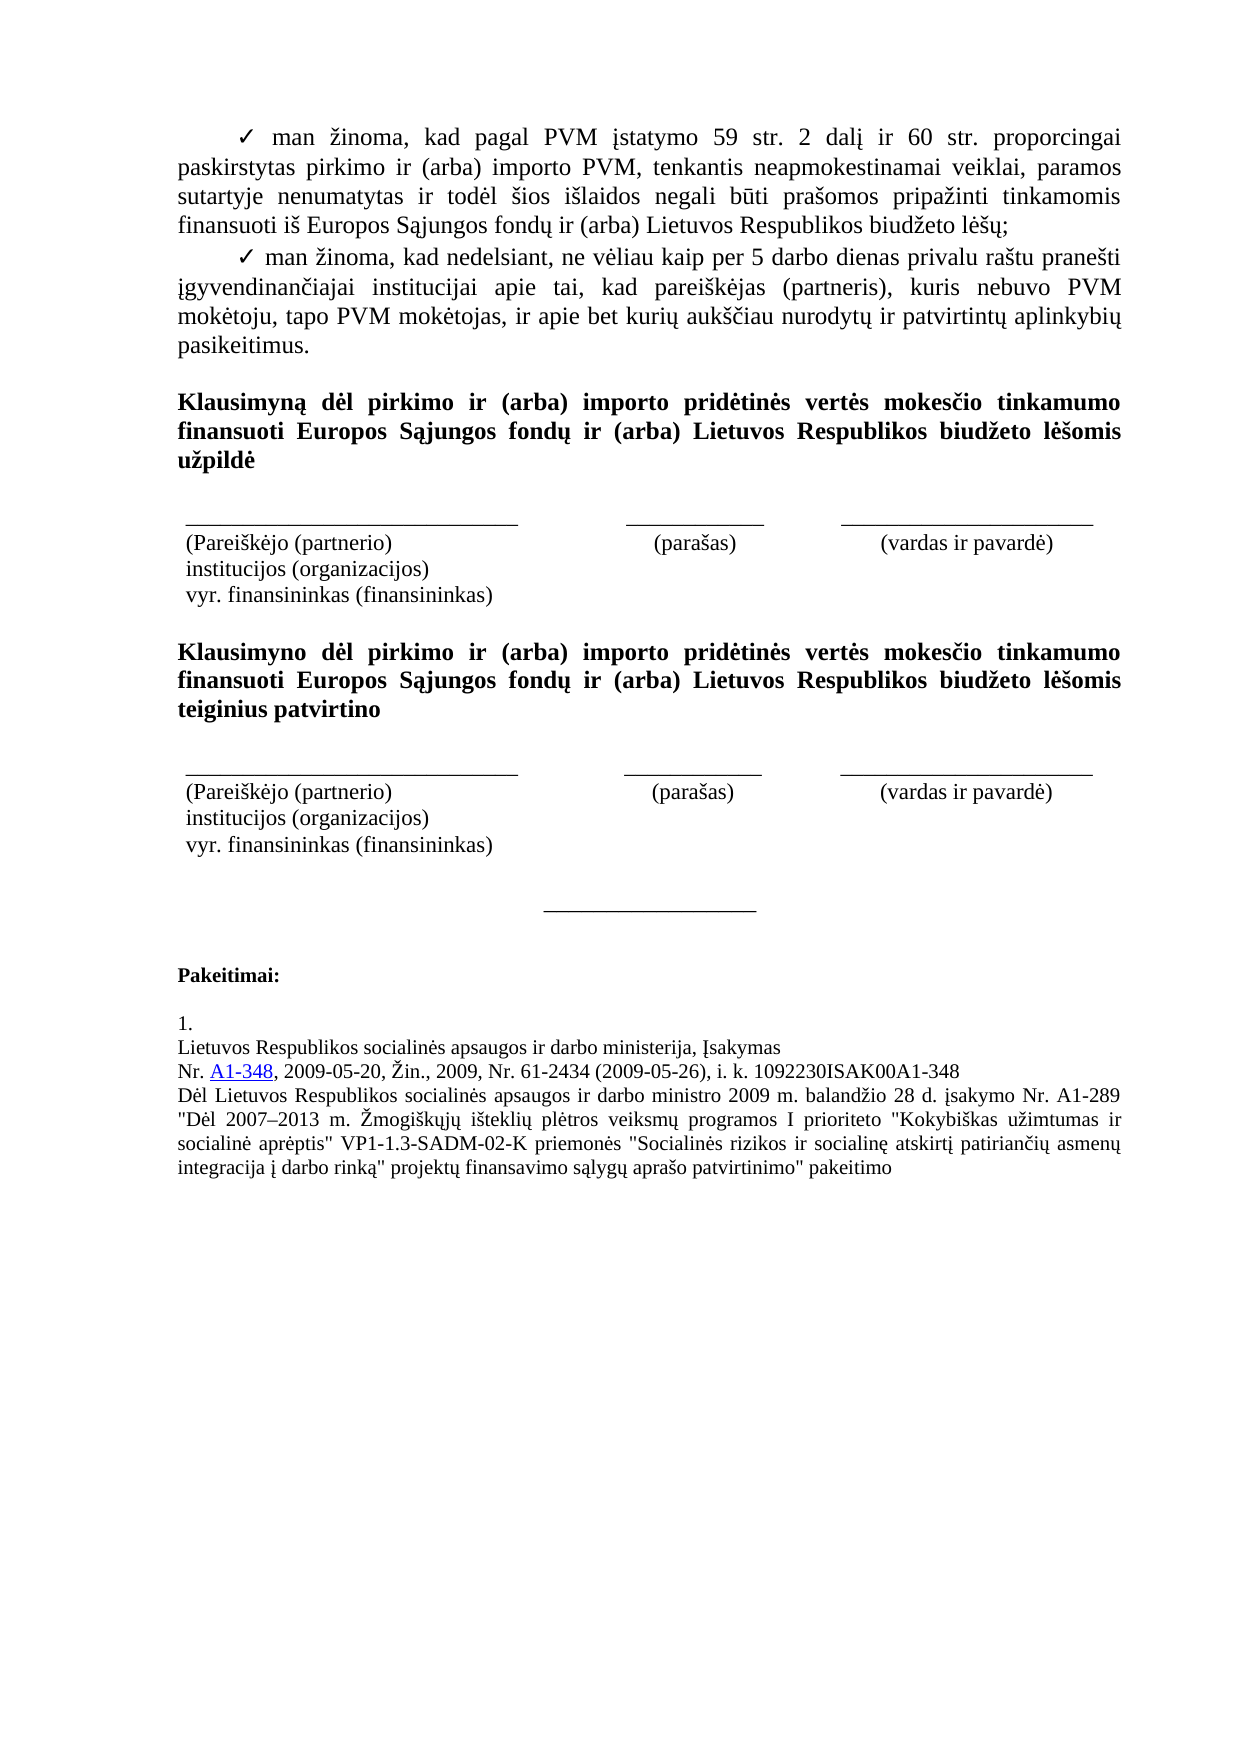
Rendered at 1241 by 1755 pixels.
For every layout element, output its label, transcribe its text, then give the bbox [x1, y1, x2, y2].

text Nr. A1-348, 2009-05-20, Žin., 2009, Nr. 61-2434 (2009-05-26), i. k. 1092230ISAK00A1-348 [177, 1059, 1122, 1083]
text _________________ [177, 886, 1122, 914]
text Klausimyną dėl pirkimo ir (arba) importo pridėtinės vertės mokesčio tinkamumo finansuoti Europos Sąjungos fondų ir (arba) Lietuvos Respublikos biudžeto lėšomis užpildė [177, 387, 1122, 474]
table_header ______________________ (vardas ir pavardė) [800, 752, 1133, 857]
text 1. [177, 1011, 1122, 1035]
text ✓ man žinoma, kad pagal PVM įstatymo 59 str. 2 dalį ir 60 str. proporcingai paskirstytas pirkimo ir (arba) importo PVM, tenkantis neapmokestinamai veiklai, paramos sutartyje nenumatytas ir todėl šios išlaidos negali būti prašomos pripažinti tinkamomis finansuoti iš Europos Sąjungos fondų ir (arba) Lietuvos Respublikos biudžeto lėšų; [177, 118, 1122, 238]
table_header _____________________________ (Pareiškėjo (partnerio) institucijos (organizacijos) vyr. finansininkas (finansininkas) [181, 752, 586, 857]
table_header ____________ (parašas) [586, 752, 800, 857]
text Klausimyno dėl pirkimo ir (arba) importo pridėtinės vertės mokesčio tinkamumo finansuoti Europos Sąjungos fondų ir (arba) Lietuvos Respublikos biudžeto lėšomis teiginius patvirtino [177, 637, 1122, 723]
text ✓ man žinoma, kad nedelsiant, ne vėliau kaip per 5 darbo dienas privalu raštu pranešti įgyvendinančiajai institucijai apie tai, kad pareiškėjas (partneris), kuris nebuvo PVM mokėtoju, tapo PVM mokėtojas, ir apie bet kurių aukščiau nurodytų ir patvirtintų aplinkybių pasikeitimus. [177, 238, 1122, 359]
text Dėl Lietuvos Respublikos socialinės apsaugos ir darbo ministro 2009 m. balandžio 28 d. įsakymo Nr. A1-289 "Dėl 2007–2013 m. Žmogiškųjų išteklių plėtros veiksmų programos I prioriteto "Kokybiškas užimtumas ir socialinė aprėptis" VP1-1.3-SADM-02-K priemonės "Socialinės rizikos ir socialinę atskirtį patiriančių asmenų integracija į darbo rinką" projektų finansavimo sąlygų aprašo patvirtinimo" pakeitimo [177, 1083, 1122, 1179]
text Pakeitimai: [177, 963, 1122, 987]
table_header ______________________ (vardas ir pavardė) [800, 503, 1133, 608]
table_header _____________________________ (Pareiškėjo (partnerio) institucijos (organizacijos) vyr. finansininkas (finansininkas) [181, 503, 589, 608]
text Lietuvos Respublikos socialinės apsaugos ir darbo ministerija, Įsakymas [177, 1035, 1122, 1059]
table_header ____________ (parašas) [590, 503, 800, 608]
